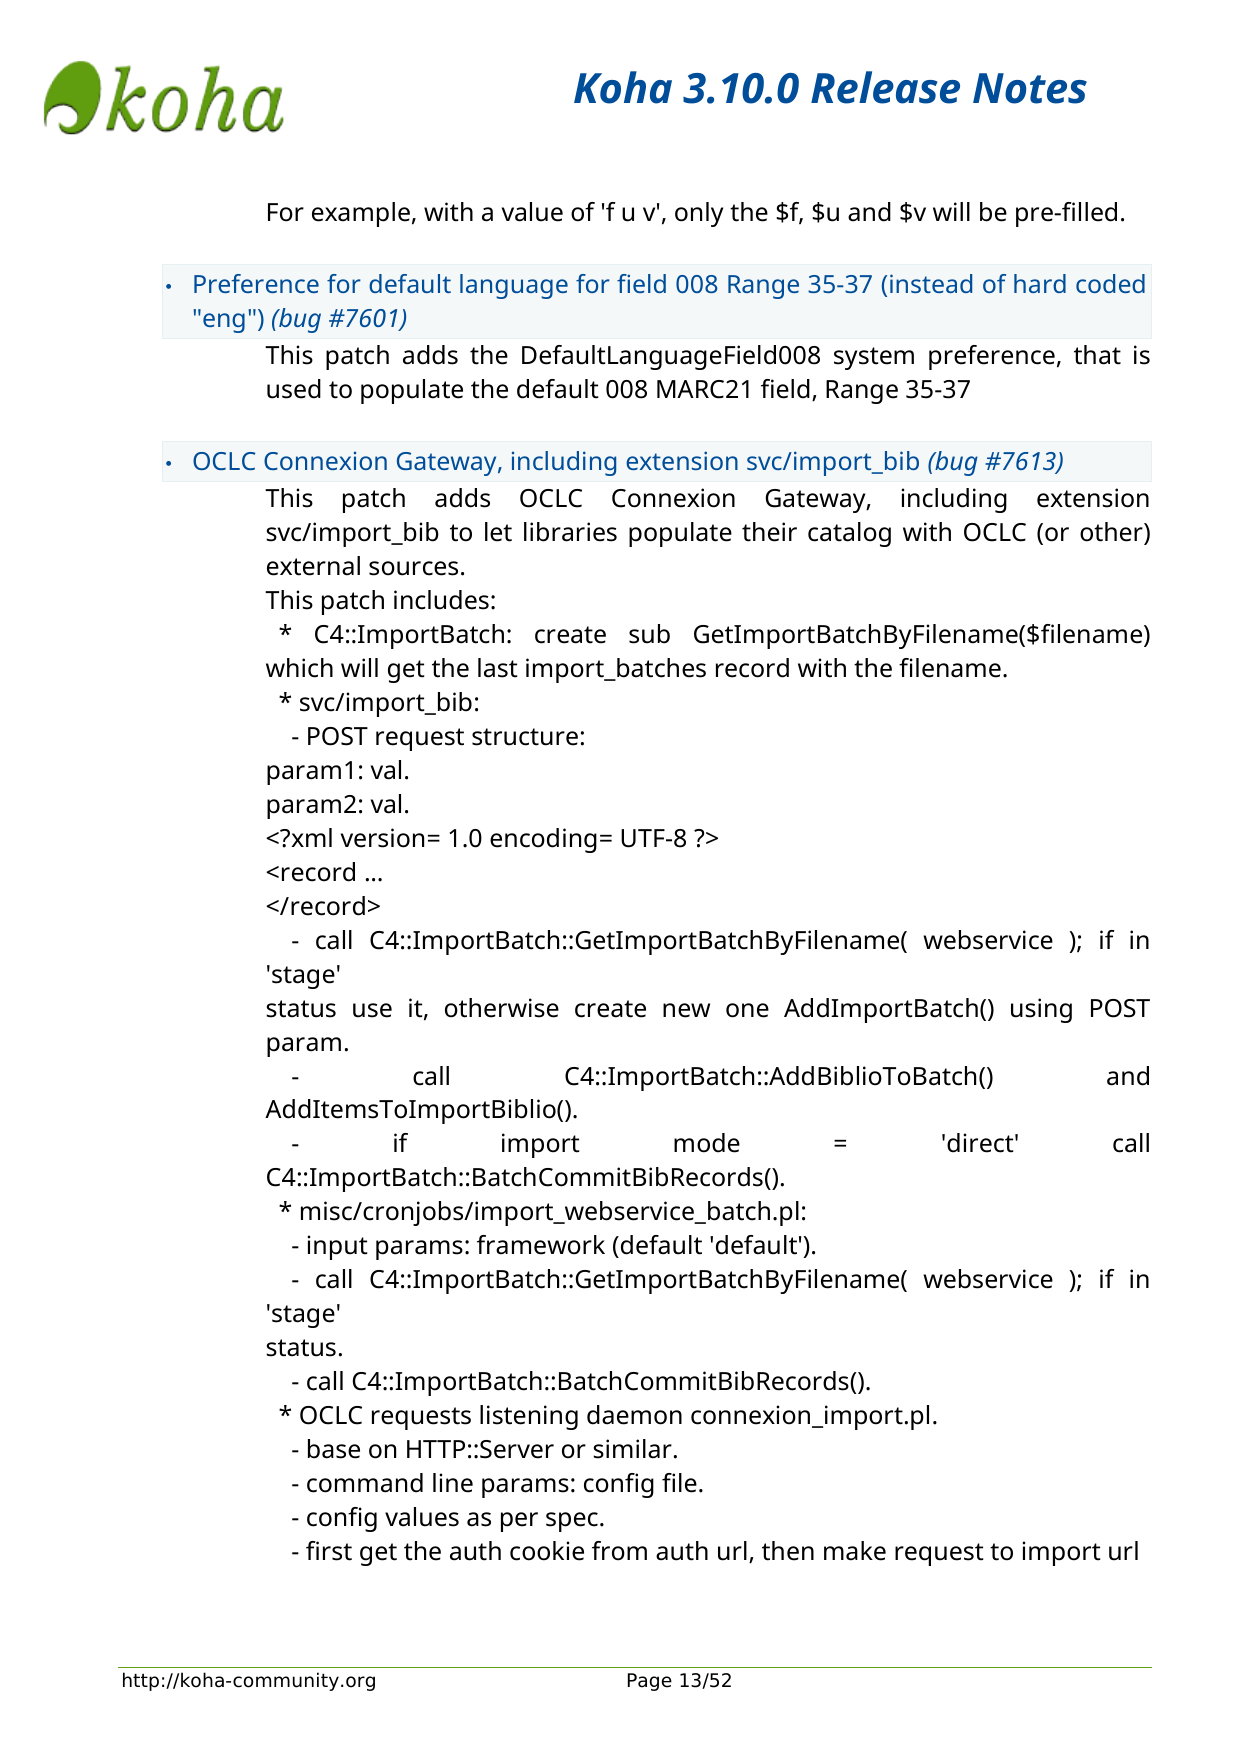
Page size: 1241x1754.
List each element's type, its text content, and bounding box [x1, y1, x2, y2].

list This patch adds the DefaultLanguageField008 system preference, that is used to populate the default 008 MARC21 field, Range 35-37 [236, 339, 1152, 406]
list This patch adds OCLC Connexion Gateway, including extension svc/import_bib to let libraries populate their catalog with OCLC (or other) external sources. This patch includes: * C4::ImportBatch: create sub GetImportBatchByFilename($filename) which will get the last import_batches record with the filename. * svc/import_bib: - POST request structure: param1: val. param2: val. <?xml version= 1.0 encoding= UTF-8 ?> <record ... </record> - call C4::ImportBatch::GetImportBatchByFilename( webservice ); if in 'stage' status use it, otherwise create new one AddImportBatch() using POST param. - call C4::ImportBatch::AddBiblioToBatch() and AddItemsToImportBiblio(). - if import mode = 'direct' call C4::ImportBatch::BatchCommitBibRecords(). * misc/cronjobs/import_webservice_batch.pl: - input params: framework (default 'default'). - call C4::ImportBatch::GetImportBatchByFilename( webservice ); if in 'stage' status. - call C4::ImportBatch::BatchCommitBibRecords(). * OCLC requests listening daemon connexion_import.pl. - base on HTTP::Server or similar. - command line params: config file. - config values as per spec. - first get the auth cookie from auth url, then make request to import url [236, 482, 1152, 1568]
list For example, with a value of 'f u v', only the $f, $u and $v will be pre-filled. [236, 194, 1152, 228]
list OCLC Connexion Gateway, including extension svc/import_bib (bug #7613) [163, 442, 1151, 481]
picture [41, 59, 287, 138]
list Preference for default language for field 008 Range 35-37 (instead of hard coded "eng") (bug #7601) [163, 265, 1151, 338]
